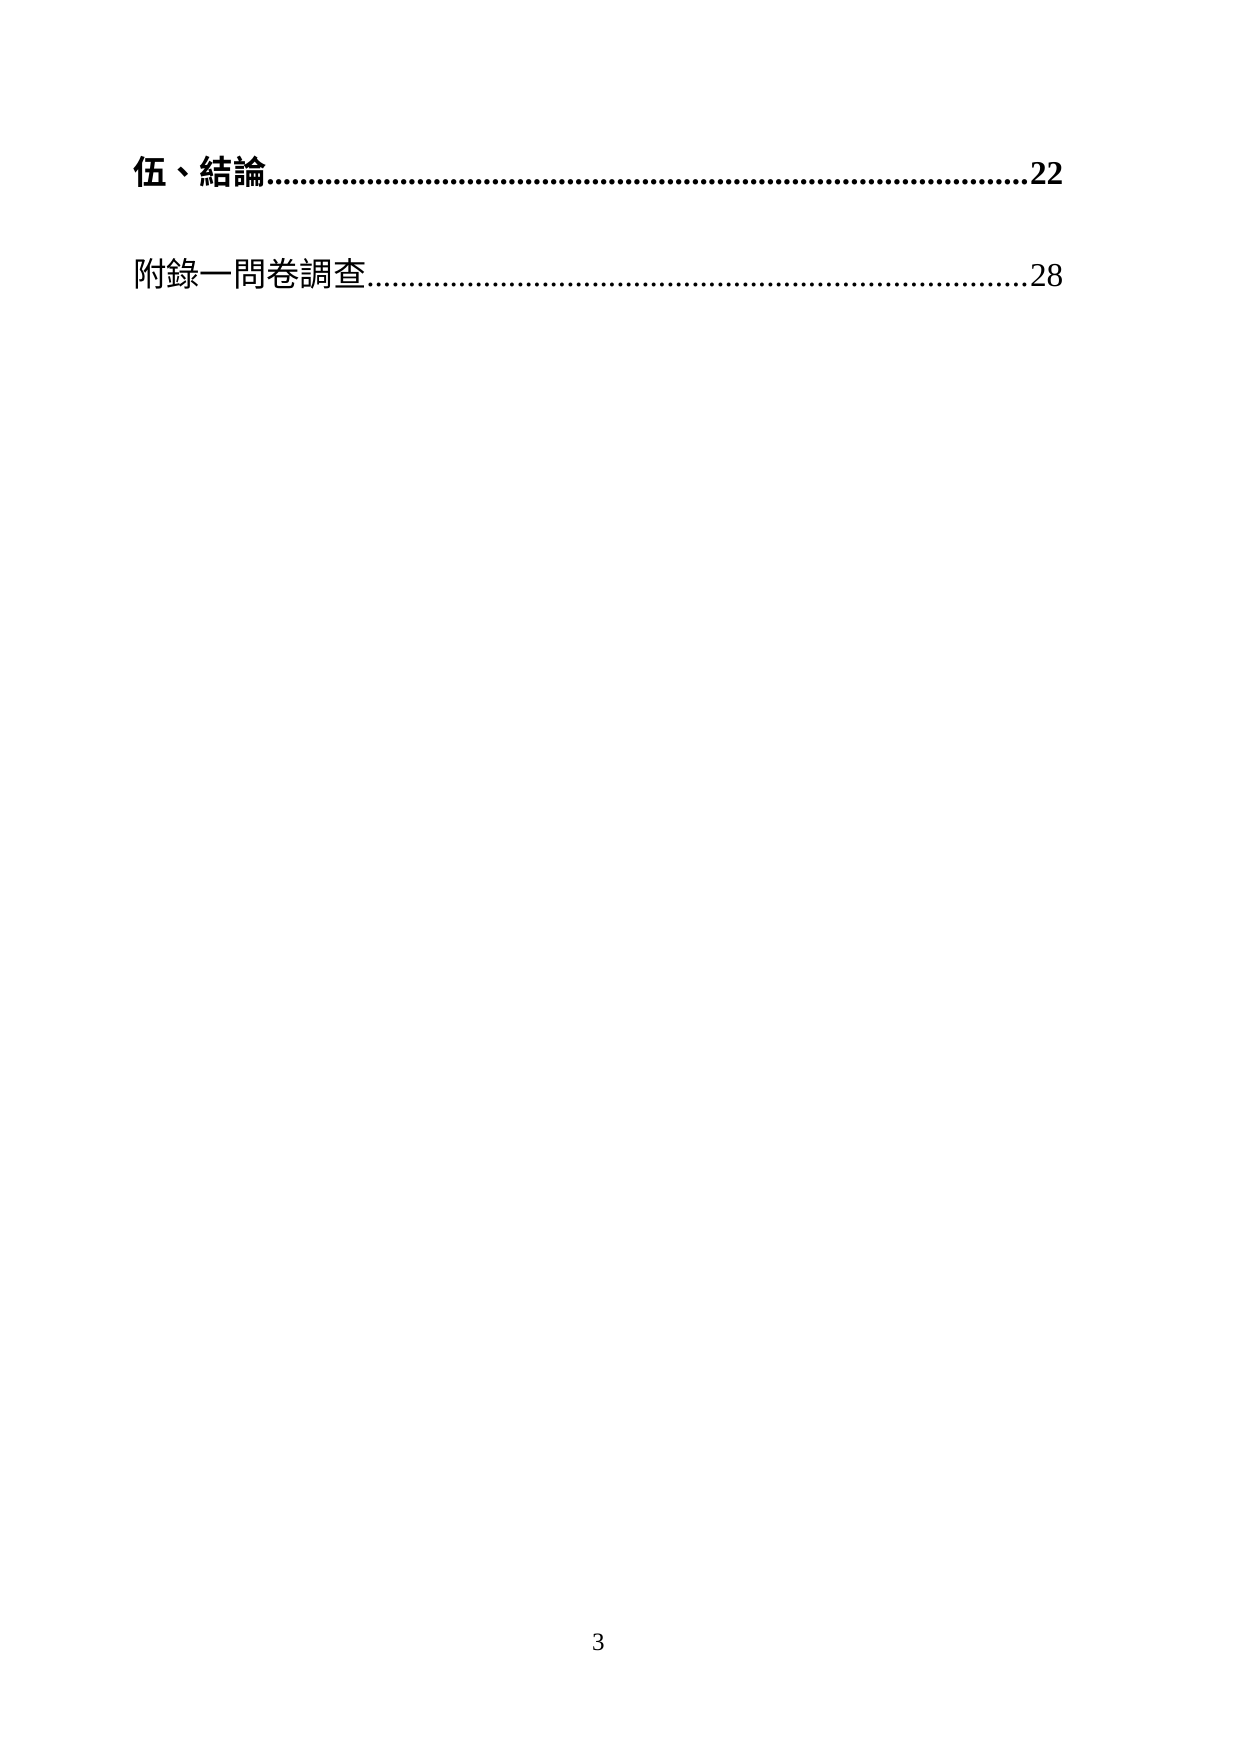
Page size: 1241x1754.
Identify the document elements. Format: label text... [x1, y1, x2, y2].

text 伍、結論 22 [133, 148, 1063, 193]
text 附錄一問卷調查 28 [133, 250, 1063, 296]
